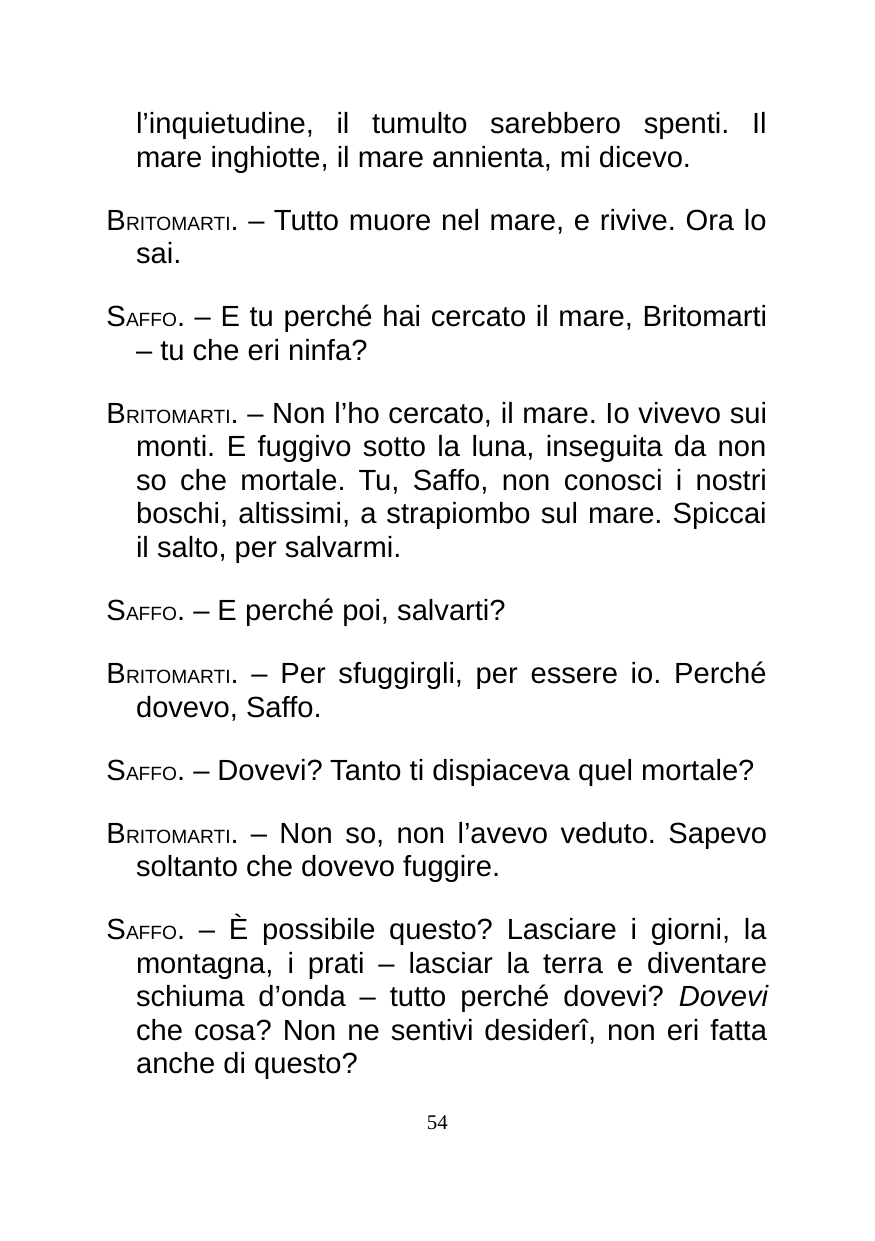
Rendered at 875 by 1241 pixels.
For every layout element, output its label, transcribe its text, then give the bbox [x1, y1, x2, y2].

text Saffo. – E tu perché hai cercato il mare, Britomarti – tu che eri ninfa? [106, 299, 768, 366]
text Britomarti. – Non l’ho cercato, il mare. Io vivevo sui monti. E fuggivo sotto la luna, inseguita da non so che mortale. Tu, Saffo, non conosci i nostri boschi, altissimi, a strapiombo sul mare. Spiccai il salto, per salvarmi. [106, 396, 768, 564]
text Britomarti. – Per sfuggirgli, per essere io. Perché dovevo, Saffo. [106, 656, 768, 723]
text Saffo. – E perché poi, salvarti? [106, 593, 768, 627]
text Britomarti. – Non so, non l’avevo veduto. Sapevo soltanto che dovevo fuggire. [106, 816, 768, 883]
text l’inquietudine, il tumulto sarebbero spenti. Il mare inghiotte, il mare annienta, mi dicevo. [106, 106, 768, 173]
text Saffo. – Dovevi? Tanto ti dispiaceva quel mortale? [106, 753, 768, 786]
text Britomarti. – Tutto muore nel mare, e rivive. Ora lo sai. [106, 203, 768, 270]
text Saffo. – È possibile questo? Lasciare i giorni, la montagna, i prati – lasciar la terra e diventare schiuma d’onda – tutto perché dovevi? Dovevi che cosa? Non ne sentivi desiderî, non eri fatta anche di questo? [106, 912, 768, 1080]
